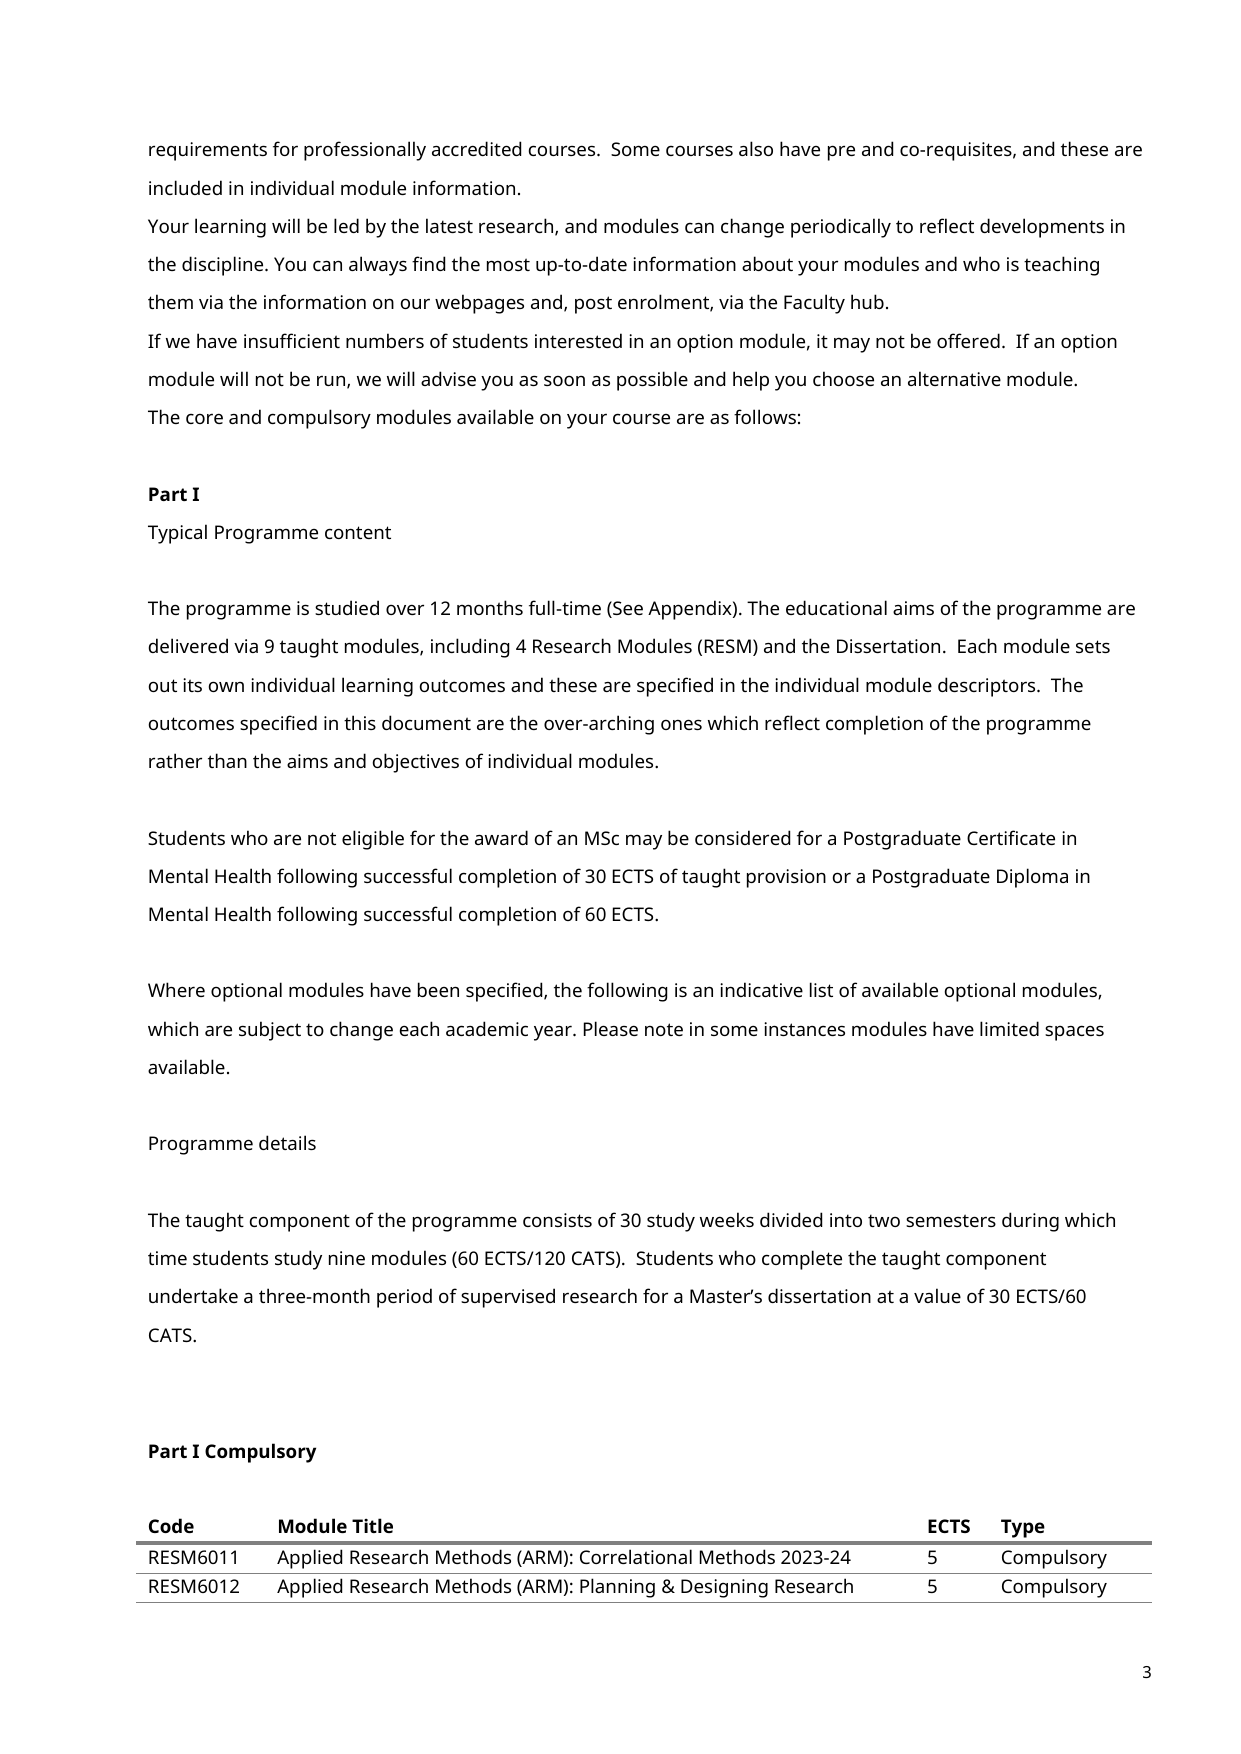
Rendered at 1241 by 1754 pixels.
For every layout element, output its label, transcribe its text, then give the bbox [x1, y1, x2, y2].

table_cell Code [136, 1513, 266, 1541]
text requirements for professionally accredited courses. Some courses also have pre and co-requisites, and these are included in individual module information. [148, 137, 1152, 201]
table_cell 5 [916, 1574, 989, 1602]
table_cell RESM6011 [136, 1545, 266, 1573]
table_cell Part I Compulsory [136, 1401, 1152, 1513]
table_cell Type [989, 1513, 1152, 1541]
text Your learning will be led by the latest research, and modules can change periodically to reflect developments in the discipline. You can always find the most up-to-date information about your modules and who is teaching them via the information on our webpages and, post enrolment, via the Faculty hub. [148, 213, 1152, 315]
table_cell Applied Research Methods (ARM): Correlational Methods 2023-24 [266, 1545, 916, 1573]
table_cell Module Title [266, 1513, 916, 1541]
table_cell 5 [916, 1545, 989, 1573]
table_cell ECTS [916, 1513, 989, 1541]
text If we have insufficient numbers of students interested in an option module, it may not be offered. If an option module will not be run, we will advise you as soon as possible and help you choose an alternative module. [148, 328, 1152, 392]
table_header Part I Typical Programme content The programme is studied over 12 months full-time (See Appendix). The educational aims of the programme are delivered via 9 taught modules, including 4 Research Modules (RESM) and the Dissertation. Each module sets out its own individual learning outcomes and these are specified in the individual module descriptors. The outcomes specified in this document are the over-arching ones which reflect completion of the programme rather than the aims and objectives of individual modules. Students who are not eligible for the award of an MSc may be considered for a Postgraduate Certificate in Mental Health following successful completion of 30 ECTS of taught provision or a Postgraduate Diploma in Mental Health following successful completion of 60 ECTS. Where optional modules have been specified, the following is an indicative list of available optional modules, which are subject to change each academic year. Please note in some instances modules have limited spaces available. Programme details The taught component of the programme consists of 30 study weeks divided into two semesters during which time students study nine modules (60 ECTS/120 CATS). Students who complete the taught component undertake a three-month period of supervised research for a Master’s dissertation at a value of 30 ECTS/60 CATS. [136, 443, 1152, 1401]
table_cell Applied Research Methods (ARM): Planning & Designing Research [266, 1574, 916, 1602]
text The core and compulsory modules available on your course are as follows: [148, 404, 1152, 430]
table_cell Compulsory [989, 1545, 1152, 1573]
table_cell RESM6012 [136, 1574, 266, 1602]
table_cell Compulsory [989, 1574, 1152, 1602]
